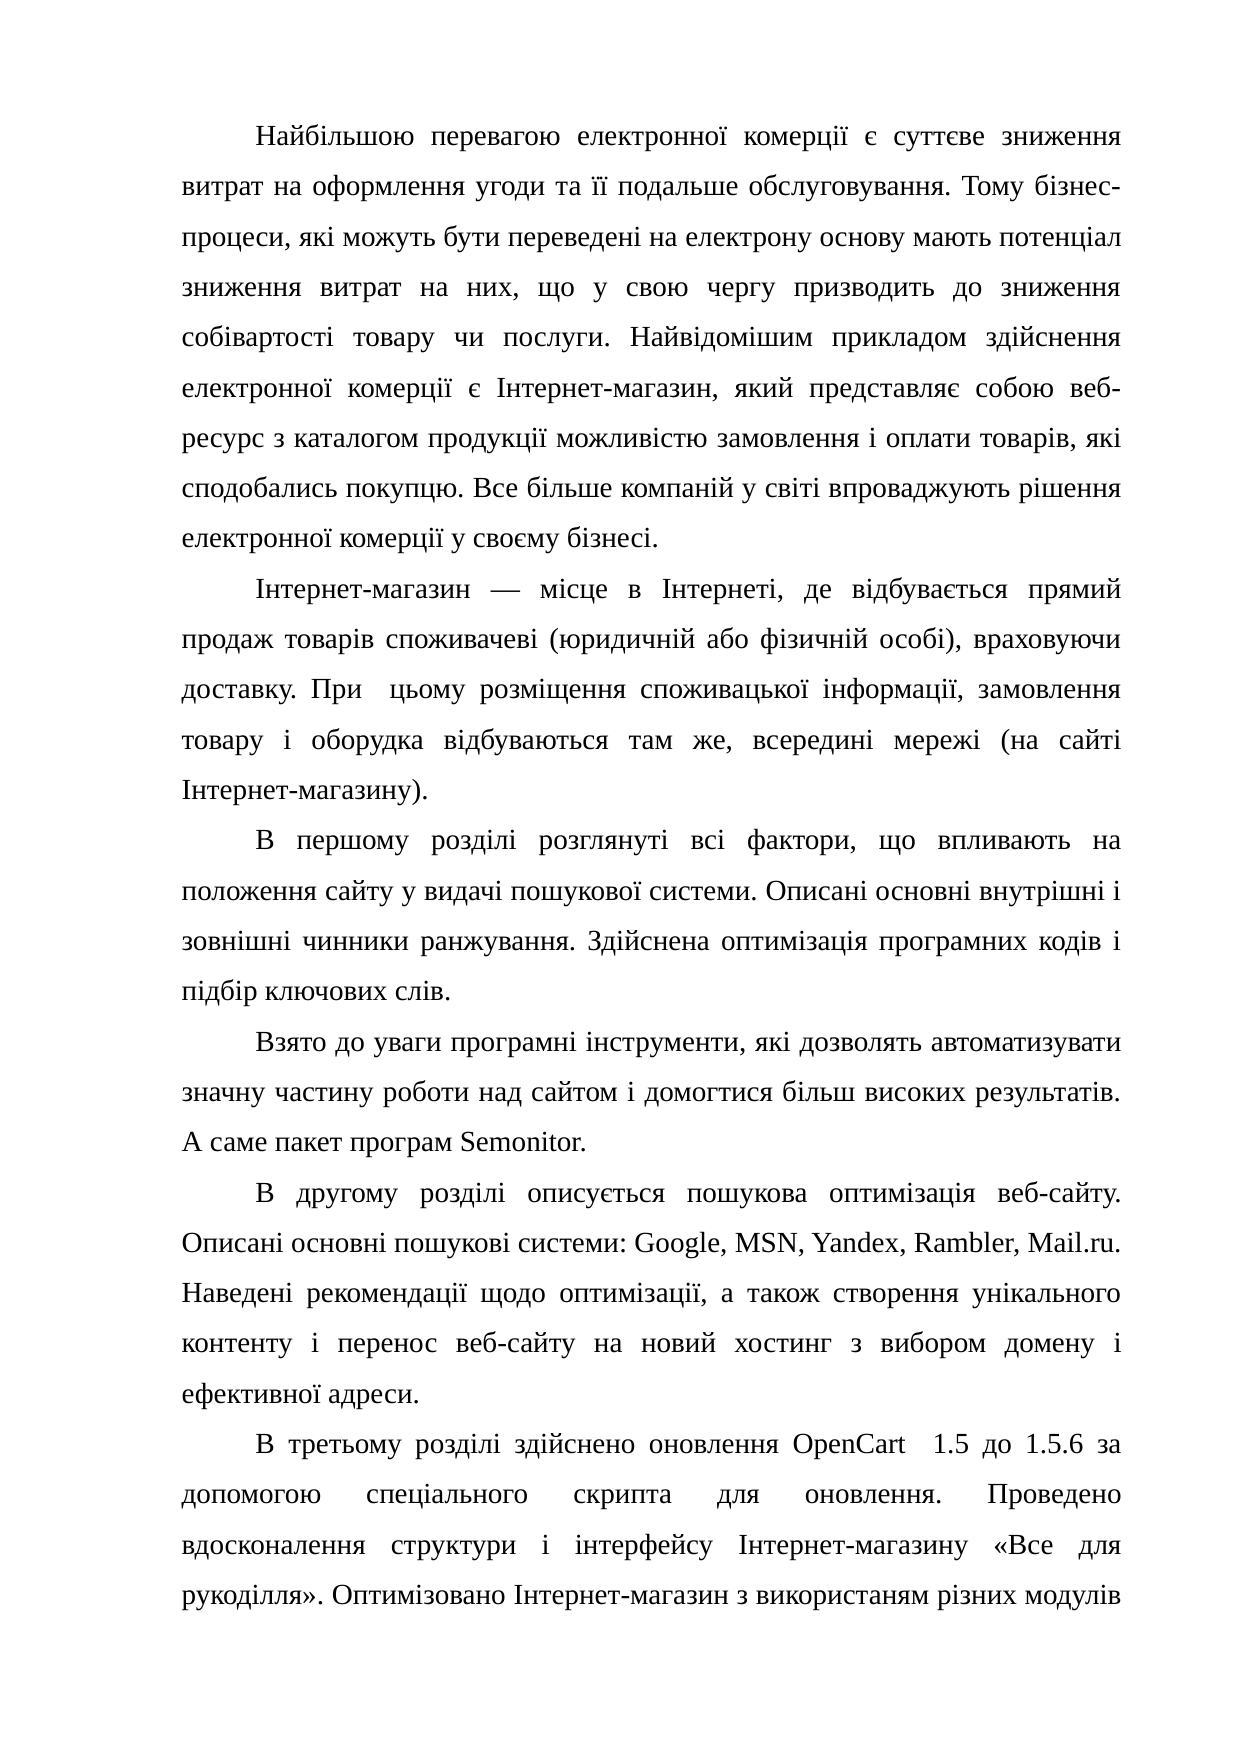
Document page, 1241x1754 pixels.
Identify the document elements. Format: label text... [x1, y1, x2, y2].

text В другому розділі описується пошукова оптимізація веб-сайту. Описані основні пошукові системи: Google, MSN, Yandex, Rambler, Mail.ru. Наведені рекомендації щодо оптимізації, а також створення унікального контенту і перенос веб-сайту на новий хостинг з вибором домену і ефективної адреси. [181, 1175, 1122, 1409]
text Взято до уваги програмні інструменти, які дозволять автоматизувати значну частину роботи над сайтом і домогтися більш високих результатів. А саме пакет програм Semonitor. [181, 1024, 1122, 1158]
text Найбільшою перевагою електронної комерції є суттєве зниження витрат на оформлення угоди та її подальше обслуговування. Тому бізнес-процеси, які можуть бути переведені на електрону основу мають потенціал зниження витрат на них, що у свою чергу призводить до зниження собівартості товару чи послуги. Найвідомішим прикладом здійснення електронної комерції є Інтернет-магазин, який представляє собою веб-ресурс з каталогом продукції можливістю замовлення і оплати товарів, які сподобались покупцю. Все більше компаній у світі впроваджують рішення електронної комерції у своєму бізнесі. [181, 118, 1122, 554]
text В першому розділі розглянуті всі фактори, що впливають на положення сайту у видачі пошукової системи. Описані основні внутрішні і зовнішні чинники ранжування. Здійснена оптимізація програмних кодів і підбір ключових слів. [181, 822, 1122, 1007]
text Інтернет-магазин — місце в Інтернеті, де відбувається прямий продаж товарів споживачеві (юридичній або фізичній особі), враховуючи доставку. При цьому розміщення споживацької інформації, замовлення товару і оборудка відбуваються там же, всередині мережі (на сайті Інтернет-магазину). [181, 571, 1122, 806]
text В третьому розділі здійснено оновлення OpenCart 1.5 до 1.5.6 за допомогою спеціального скрипта для оновлення. Проведено вдосконалення структури і інтерфейсу Інтернет-магазину «Все для рукоділля». Оптимізовано Інтернет-магазин з використаням різних модулів [181, 1426, 1122, 1611]
